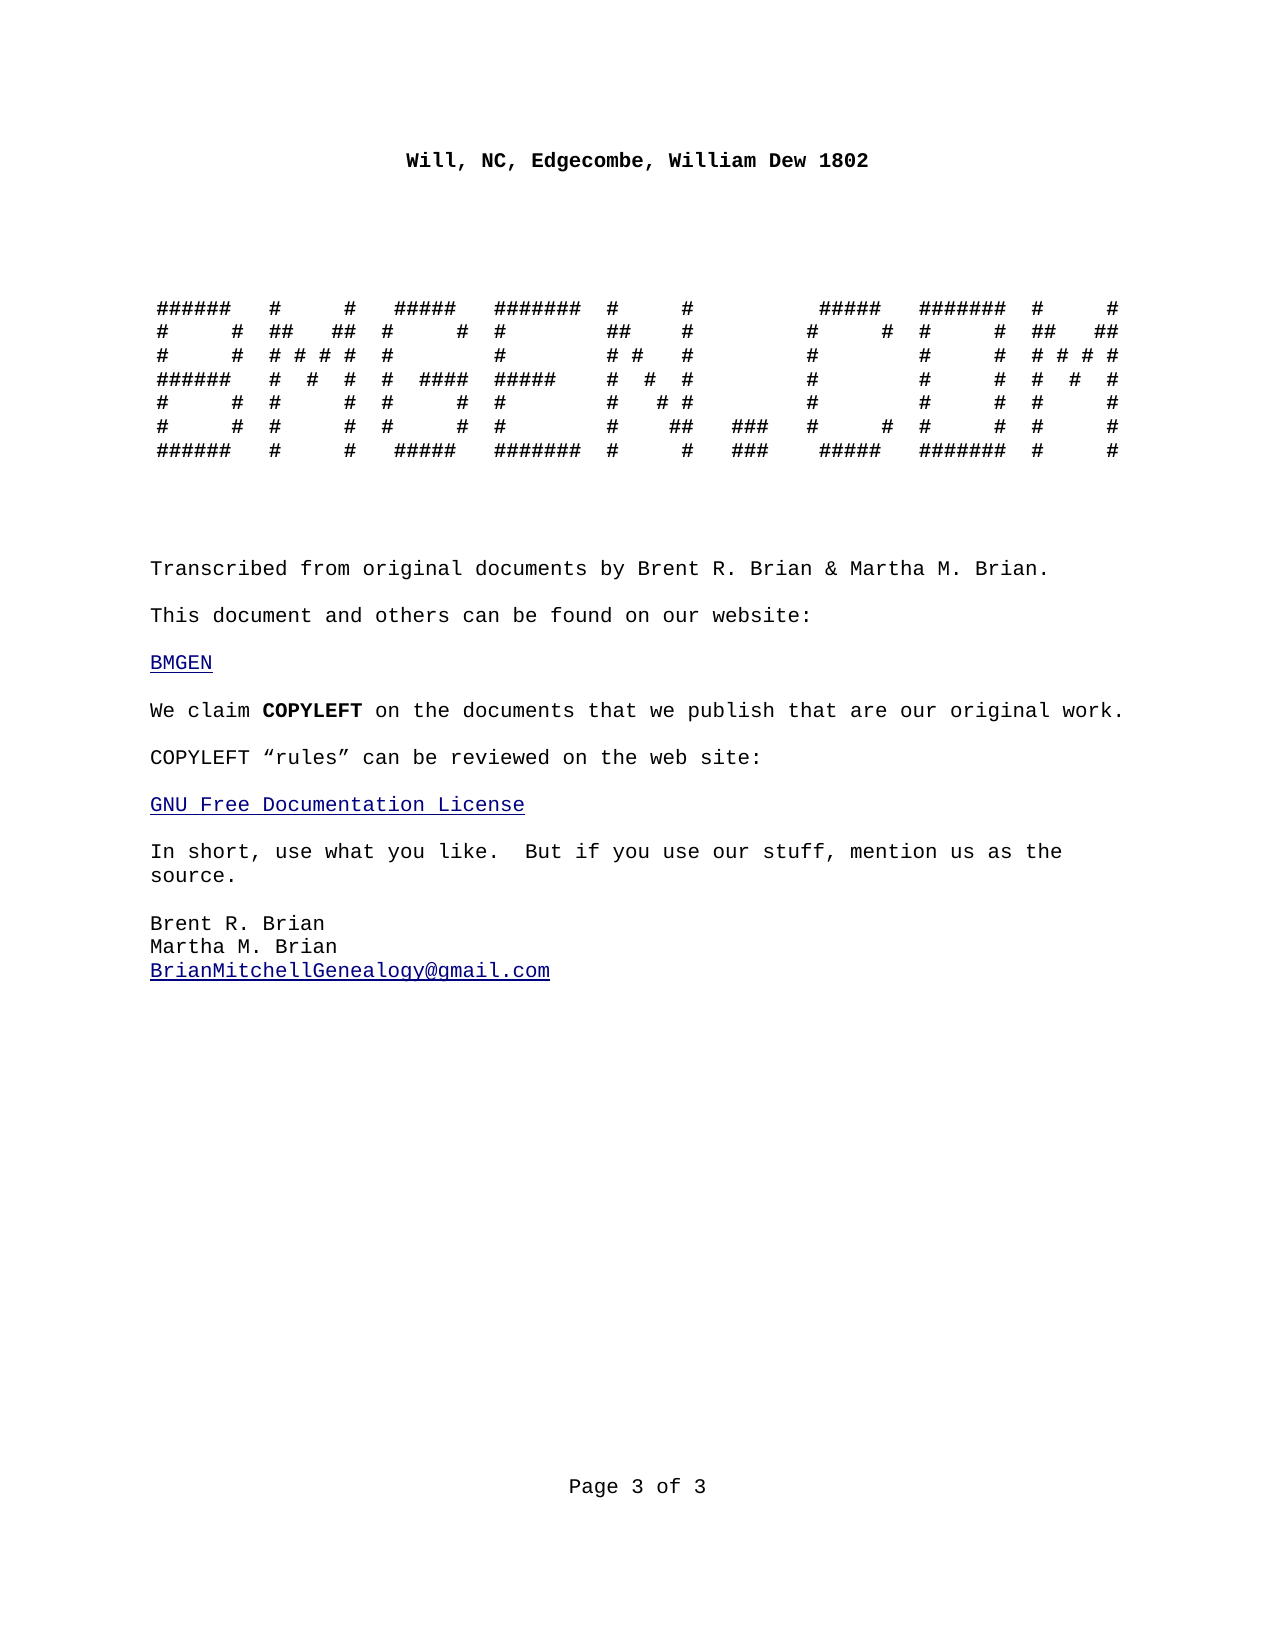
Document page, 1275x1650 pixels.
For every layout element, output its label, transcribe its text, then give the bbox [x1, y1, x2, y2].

text COPYLEFT “rules” can be reviewed on the web site: [150, 747, 1125, 771]
text Martha M. Brian [150, 936, 1125, 960]
text We claim COPYLEFT on the documents that we publish that are our original work. [150, 700, 1125, 723]
text BrianMitchellGenealogy@gmail.com [150, 960, 1125, 1012]
text ###### # # # # #### ##### # # # # # # # # # [150, 369, 1125, 392]
text Brent R. Brian [150, 912, 1125, 936]
text # # # # # # # # # # # # # # # [150, 392, 1125, 416]
text BMGEN [150, 652, 1125, 676]
text ###### # # ##### ####### # # ##### ####### # # [150, 298, 1125, 321]
text GNU Free Documentation License [150, 794, 1125, 818]
text # # ## ## # # # ## # # # # # ## ## [150, 321, 1125, 345]
text # # # # # # # # ## ### # # # # # # [150, 416, 1125, 439]
text This document and others can be found on our website: [150, 605, 1125, 629]
text ###### # # ##### ####### # # ### ##### ####### # # [150, 439, 1125, 463]
text In short, use what you like. But if you use our stuff, mention us as the source. [150, 842, 1125, 889]
text Transcribed from original documents by Brent R. Brian & Martha M. Brian. [150, 558, 1125, 581]
text # # # # # # # # # # # # # # # # # # [150, 345, 1125, 369]
